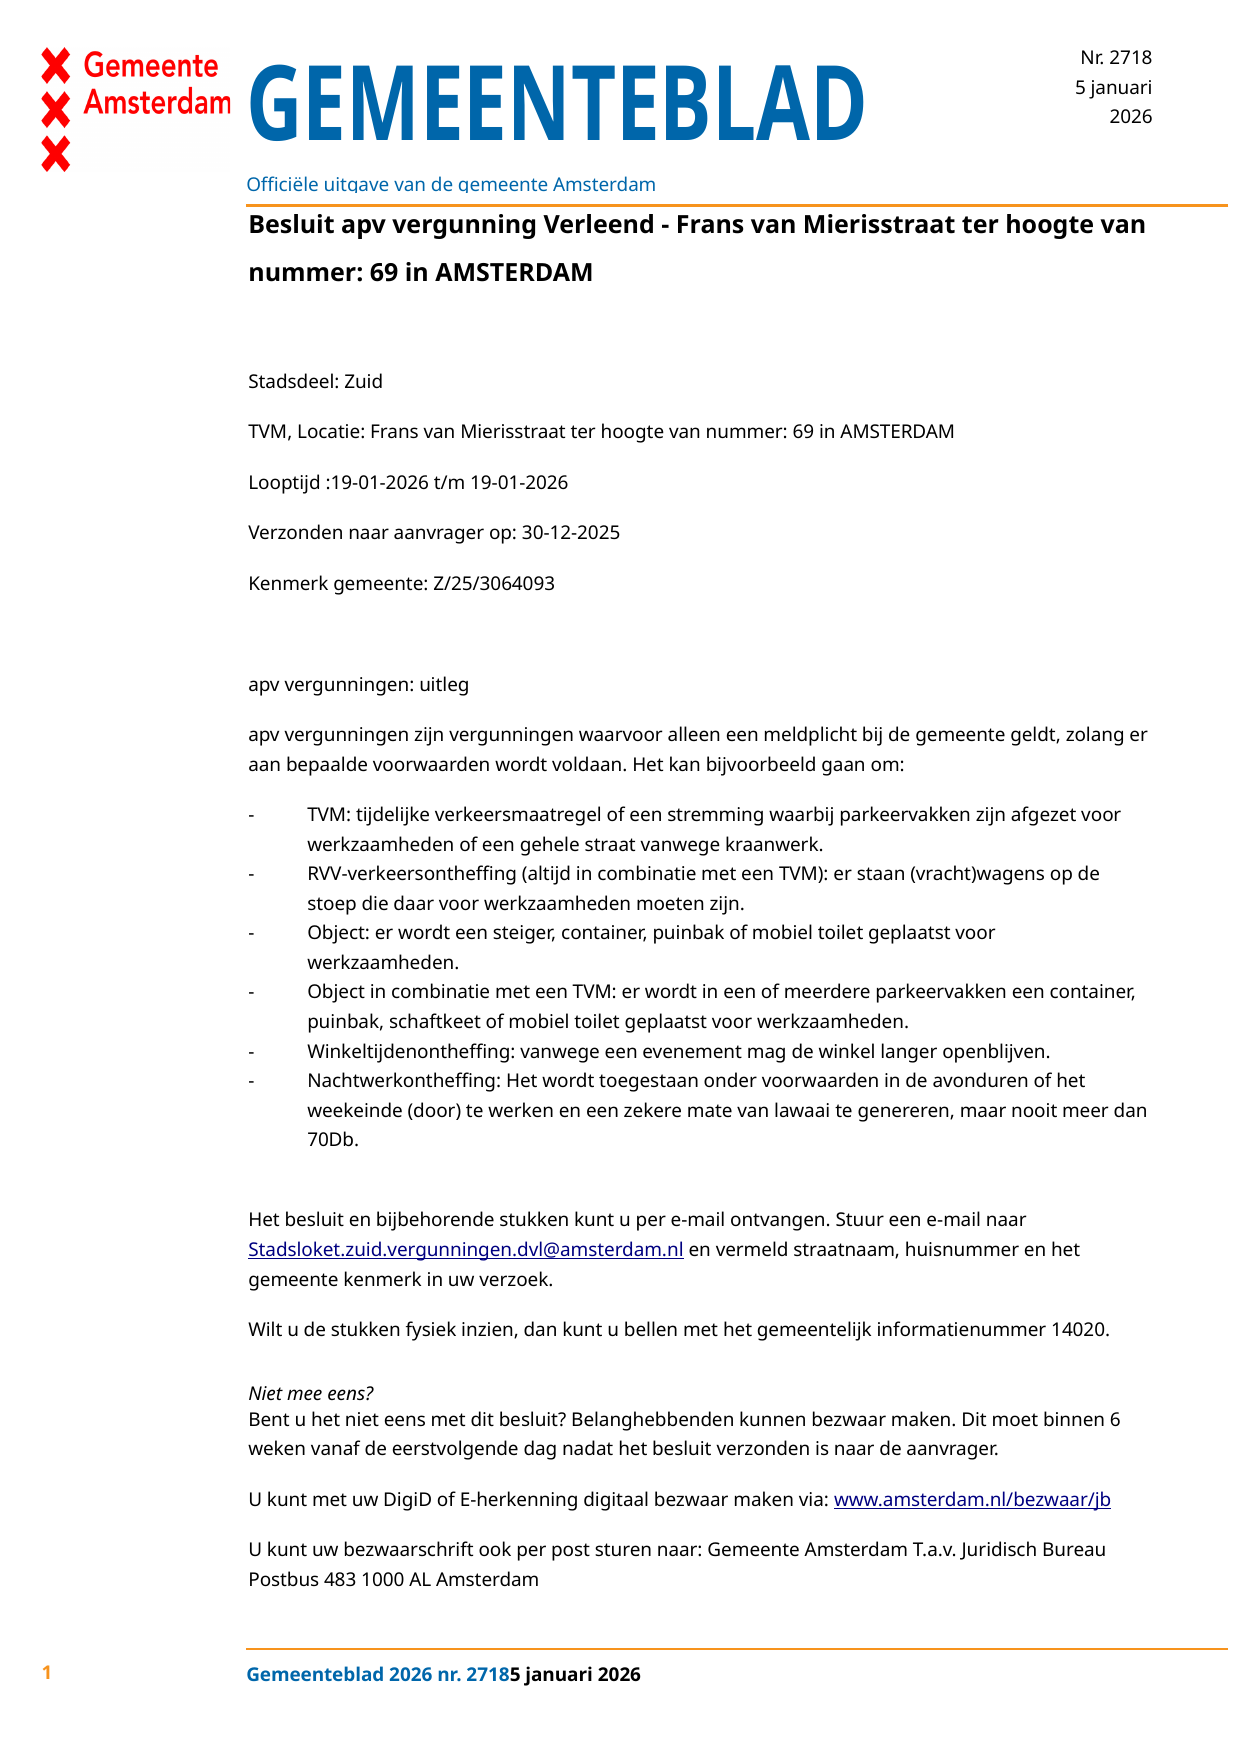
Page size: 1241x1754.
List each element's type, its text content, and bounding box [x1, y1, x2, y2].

text TVM, Locatie: Frans van Mierisstraat ter hoogte van nummer: 69 in AMSTERDAM [248, 419, 1152, 444]
text Bent u het niet eens met dit besluit? Belanghebbenden kunnen bezwaar maken. Dit moet binnen 6 weken vanaf de eerstvolgende dag nadat het besluit verzonden is naar de aanvrager. [248, 1406, 1152, 1461]
text Kenmerk gemeente: Z/25/3064093 [248, 570, 1152, 596]
list RVV-verkeersontheffing (altijd in combinatie met een TVM): er staan (vracht)wagens op de stoep die daar voor werkzaamheden moeten zijn. [248, 860, 1152, 916]
text Het besluit en bijbehorende stukken kunt u per e-mail ontvangen. Stuur een e-mail naar Stadsloket.zuid.vergunningen.dvl@amsterdam.nl en vermeld straatnaam, huisnummer en het gemeente kenmerk in uw verzoek. [248, 1207, 1152, 1292]
text apv vergunningen: uitleg [248, 671, 1152, 697]
text U kunt uw bezwaarschrift ook per post sturen naar: Gemeente Amsterdam T.a.v. Juridisch Bureau Postbus 483 1000 AL Amsterdam [248, 1536, 1152, 1592]
text Niet mee eens? [248, 1380, 1152, 1406]
text Stadsdeel: Zuid [248, 368, 1152, 394]
list Object in combinatie met een TVM: er wordt in een of meerdere parkeervakken een container, puinbak, schaftkeet of mobiel toilet geplaatst voor werkzaamheden. [248, 979, 1152, 1034]
text Wilt u de stukken fysiek inzien, dan kunt u bellen met het gemeentelijk informatienummer 14020. [248, 1316, 1152, 1342]
list Nachtwerkontheffing: Het wordt toegestaan onder voorwaarden in de avonduren of het weekeinde (door) te werken en een zekere mate van lawaai te genereren, maar nooit meer dan 70Db. [248, 1067, 1152, 1152]
text Looptijd :19-01-2026 t/m 19-01-2026 [248, 469, 1152, 495]
text Besluit apv vergunning Verleend - Frans van Mierisstraat ter hoogte van nummer: 69 in AMSTERDAM [248, 207, 1152, 288]
list TVM: tijdelijke verkeersmaatregel of een stremming waarbij parkeervakken zijn afgezet voor werkzaamheden of een gehele straat vanwege kraanwerk. [248, 801, 1152, 857]
picture [41, 47, 231, 172]
text apv vergunningen zijn vergunningen waarvoor alleen een meldplicht bij de gemeente geldt, zolang er aan bepaalde voorwaarden wordt voldaan. Het kan bijvoorbeeld gaan om: [248, 721, 1152, 777]
list Winkeltijdenontheffing: vanwege een evenement mag de winkel langer openblijven. [248, 1038, 1152, 1064]
text U kunt met uw DigiD of E-herkenning digitaal bezwaar maken via: www.amsterdam.nl/bezwaar/jb [248, 1486, 1152, 1512]
text Verzonden naar aanvrager op: 30-12-2025 [248, 519, 1152, 545]
list Object: er wordt een steiger, container, puinbak of mobiel toilet geplaatst voor werkzaamheden. [248, 919, 1152, 975]
